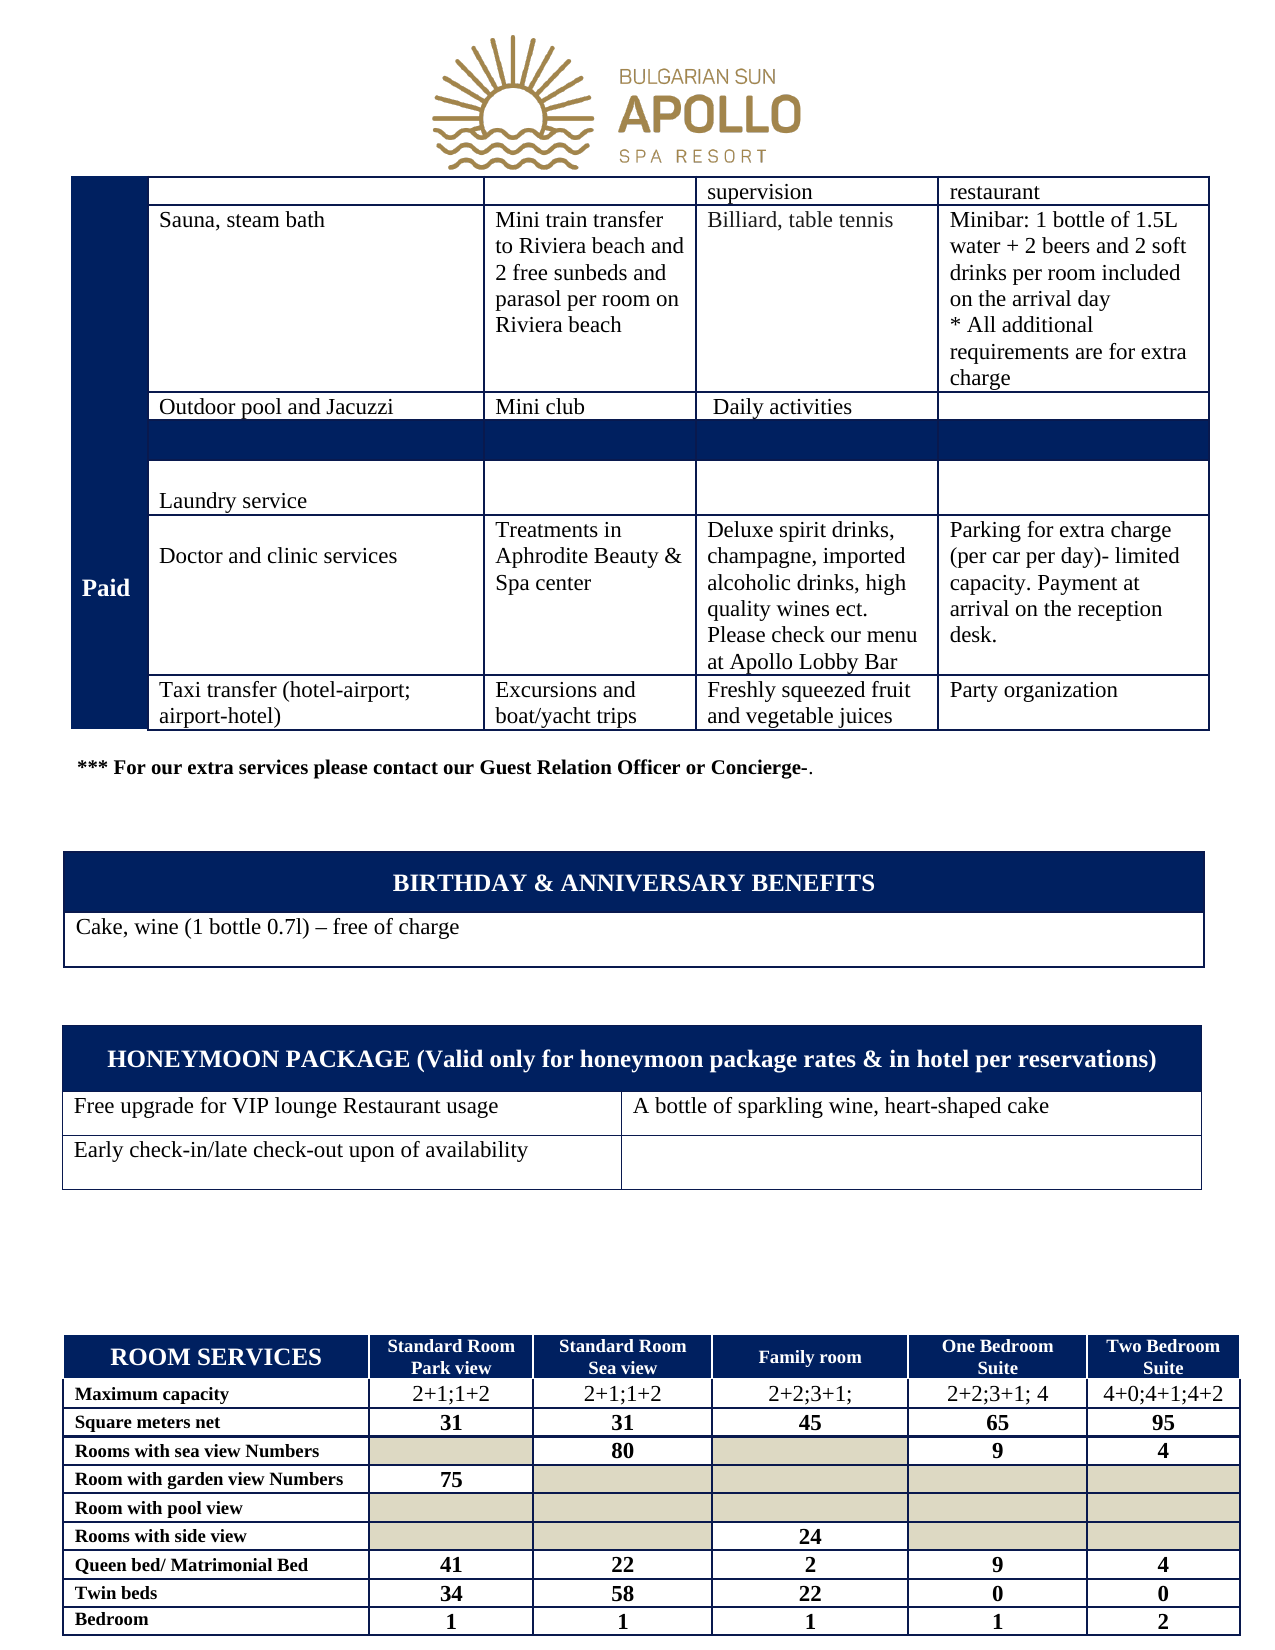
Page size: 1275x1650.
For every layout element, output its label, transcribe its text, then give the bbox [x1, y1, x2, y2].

table_cell [1088, 1466, 1239, 1492]
table_cell Room with pool view [64, 1494, 368, 1521]
table_cell 2 [713, 1551, 907, 1577]
table_cell [534, 1523, 711, 1549]
table_cell Bedroom [64, 1608, 368, 1634]
table_cell [534, 1494, 711, 1521]
table_cell [71, 178, 147, 419]
table_cell 95 [1088, 1409, 1239, 1435]
table_cell 4 [1088, 1438, 1239, 1464]
table_cell 2+2;3+1; 4 [909, 1381, 1086, 1407]
table_cell [485, 421, 695, 459]
table_cell 9 [909, 1438, 1086, 1464]
table_cell [939, 421, 1208, 459]
table_cell 80 [534, 1438, 711, 1464]
table_cell 2+1;1+2 [534, 1381, 711, 1407]
table_header Family room [713, 1335, 907, 1378]
table_cell Paid [71, 461, 147, 729]
table_cell [1088, 1494, 1239, 1521]
table_cell Taxi transfer (hotel-airport; airport-hotel) [149, 676, 483, 729]
table_header BIRTHDAY & ANNIVERSARY BENEFITS [65, 853, 1203, 911]
table_cell Square meters net [64, 1409, 368, 1435]
table_cell 45 [713, 1409, 907, 1435]
table_header Two Bedroom Suite [1088, 1335, 1239, 1378]
table_cell Cake, wine (1 bottle 0.7l) – free of charge [65, 913, 1203, 966]
table_cell [149, 178, 483, 204]
table_cell 0 [1088, 1580, 1239, 1606]
table_cell 22 [713, 1580, 907, 1606]
table_cell Treatments in Aphrodite Beauty & Spa center [485, 516, 695, 674]
table_cell [909, 1494, 1086, 1521]
table_cell A bottle of sparkling wine, heart-shaped cake [622, 1092, 1201, 1135]
table_cell [939, 393, 1208, 419]
table_cell 22 [534, 1551, 711, 1577]
table_cell 24 [713, 1523, 907, 1549]
table_cell Mini train transfer to Riviera beach and 2 free sunbeds and parasol per room on Riviera beach [485, 206, 695, 391]
table_cell [909, 1466, 1086, 1492]
table_cell [939, 461, 1208, 514]
table_cell [622, 1136, 1201, 1188]
table_cell 2+2;3+1; [713, 1381, 907, 1407]
table_cell Parking for extra charge (per car per day)- limited capacity. Payment at arrival on the reception desk. [939, 516, 1208, 674]
table_cell Billiard, table tennis [697, 206, 937, 391]
table_cell 1 [713, 1608, 907, 1634]
table_cell 31 [370, 1409, 532, 1435]
table_cell Minibar: 1 bottle of 1.5L water + 2 beers and 2 soft drinks per room included on the arrival day * All additional requirements are for extra charge [939, 206, 1208, 391]
table_cell Maximum capacity [64, 1381, 368, 1407]
text *** For our extra services please contact our Guest Relation Officer or Concierge-. [77, 755, 1157, 779]
table_cell 58 [534, 1580, 711, 1606]
table_cell Sauna, steam bath [149, 206, 483, 391]
table_cell Laundry service [149, 461, 483, 514]
table_header One Bedroom Suite [909, 1335, 1086, 1378]
table_header Standard Room Sea view [534, 1335, 711, 1378]
table_cell 75 [370, 1466, 532, 1492]
table_cell [485, 178, 695, 204]
table_cell 4+0;4+1;4+2 [1088, 1381, 1239, 1407]
table_header Standard Room Park view [370, 1335, 532, 1378]
table_cell 1 [909, 1608, 1086, 1634]
table_cell Party organization [939, 676, 1208, 729]
table_cell 4 [1088, 1551, 1239, 1577]
table_header HONEYMOON PACKAGE (Valid only for honeymoon package rates & in hotel per reservations) [63, 1026, 1201, 1091]
table_cell 41 [370, 1551, 532, 1577]
table_cell [485, 461, 695, 514]
table_cell Rooms with side view [64, 1523, 368, 1549]
table_cell restaurant [939, 178, 1208, 204]
table_cell [370, 1523, 532, 1549]
table_cell Deluxe spirit drinks, champagne, imported alcoholic drinks, high quality wines ect. Please check our menu at Apollo Lobby Bar [697, 516, 937, 674]
table_cell [713, 1438, 907, 1464]
table_cell [697, 421, 937, 459]
table_cell 31 [534, 1409, 711, 1435]
table_cell [713, 1466, 907, 1492]
table_header ROOM SERVICES [64, 1335, 368, 1378]
table_cell Room with garden view Numbers [64, 1466, 368, 1492]
table_cell 0 [909, 1580, 1086, 1606]
table_cell Daily activities [697, 393, 937, 419]
table_cell [697, 461, 937, 514]
table_cell 1 [370, 1608, 532, 1634]
table_cell [370, 1494, 532, 1521]
table_cell Rooms with sea view Numbers [64, 1438, 368, 1464]
table_cell Free upgrade for VIP lounge Restaurant usage [63, 1092, 621, 1135]
table_cell 1 [534, 1608, 711, 1634]
table_cell Mini club [485, 393, 695, 419]
table_cell [713, 1494, 907, 1521]
table_cell [370, 1438, 532, 1464]
table_cell 2+1;1+2 [370, 1381, 532, 1407]
table_cell Twin beds [64, 1580, 368, 1606]
table_cell [71, 421, 147, 459]
table_cell [1088, 1523, 1239, 1549]
table_cell Freshly squeezed fruit and vegetable juices [697, 676, 937, 729]
table_cell Early check-in/late check-out upon of availability [63, 1136, 621, 1188]
table_cell 65 [909, 1409, 1086, 1435]
table_cell [149, 421, 483, 459]
table_cell [534, 1466, 711, 1492]
table_cell 2 [1088, 1608, 1239, 1634]
table_cell [909, 1523, 1086, 1549]
table_cell Queen bed/ Matrimonial Bed [64, 1551, 368, 1577]
table_cell Excursions and boat/yacht trips [485, 676, 695, 729]
table_cell supervision [697, 178, 937, 204]
table_cell 9 [909, 1551, 1086, 1577]
table_cell Doctor and clinic services [149, 516, 483, 674]
table_cell Outdoor pool and Jacuzzi [149, 393, 483, 419]
table_cell 34 [370, 1580, 532, 1606]
